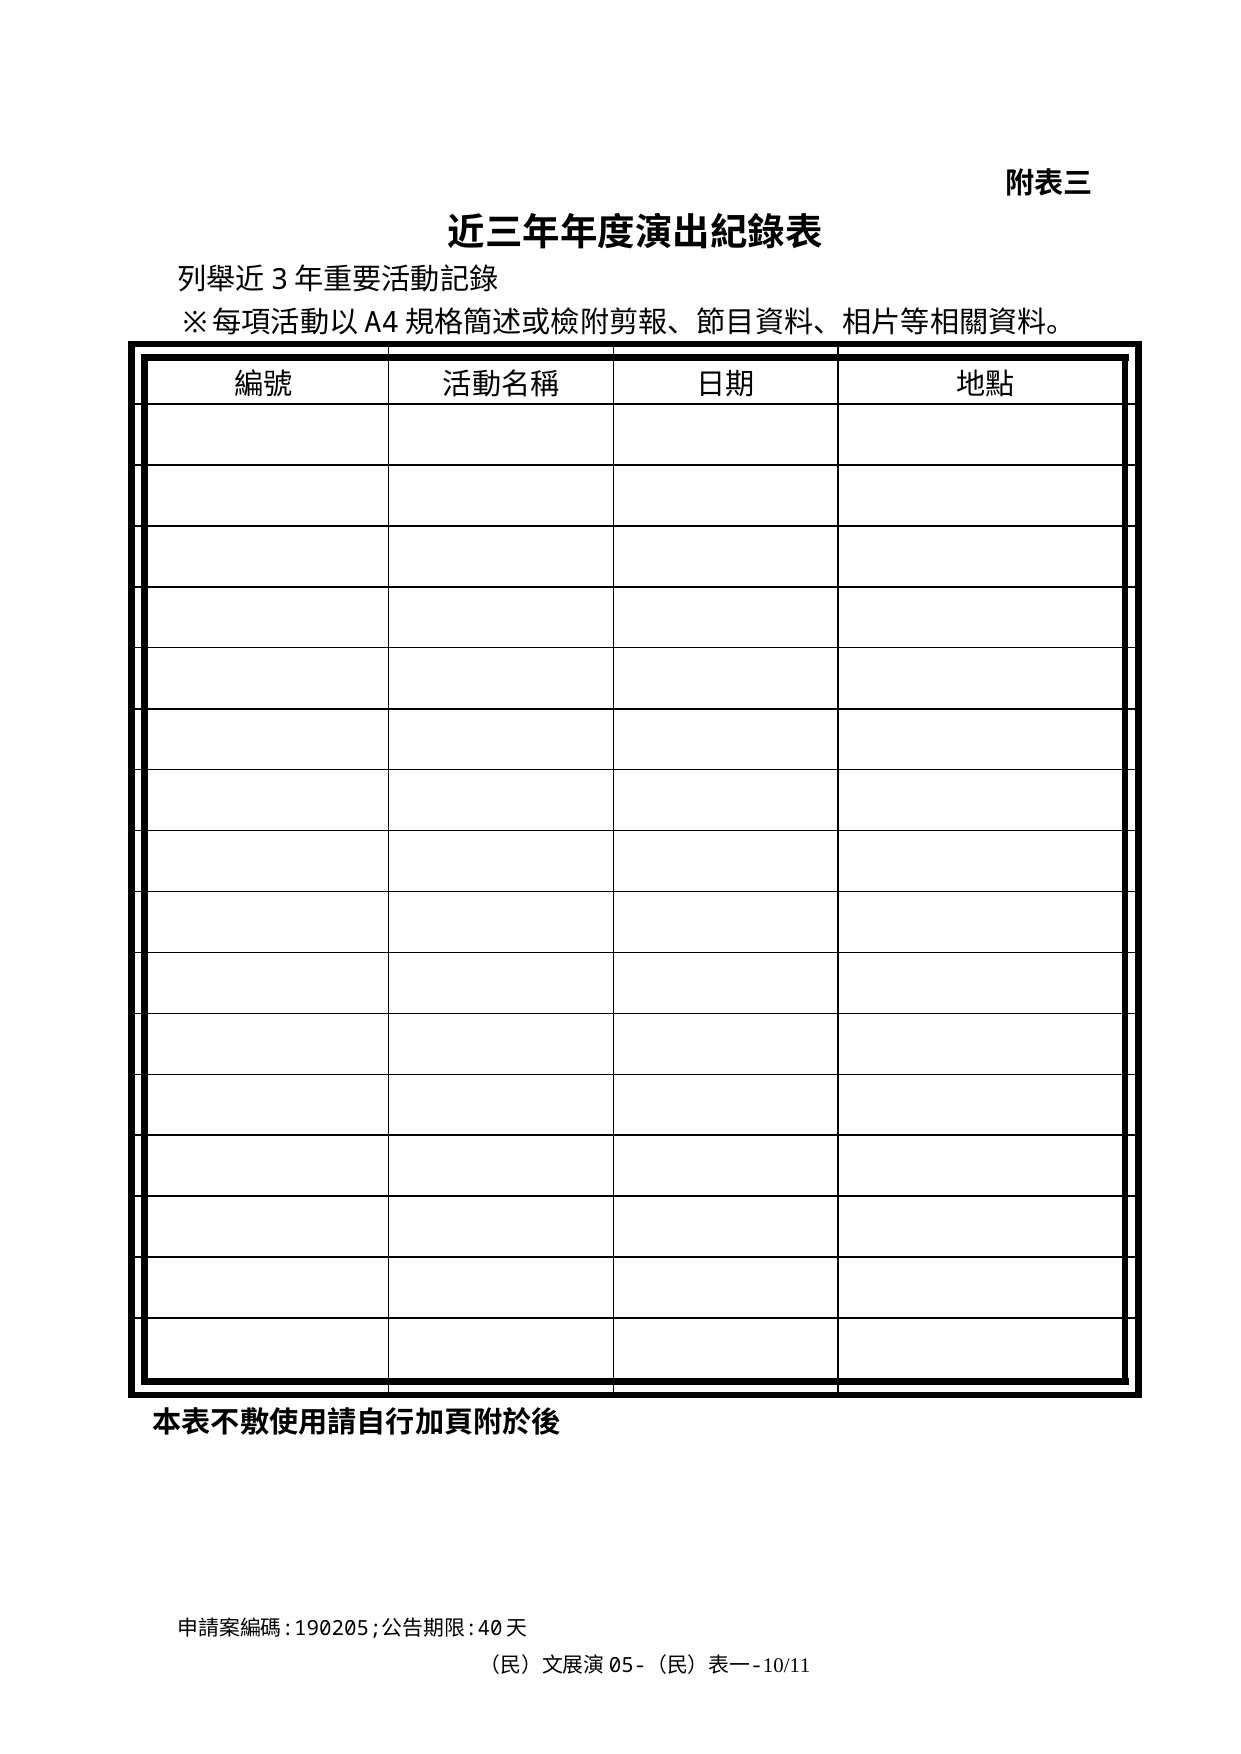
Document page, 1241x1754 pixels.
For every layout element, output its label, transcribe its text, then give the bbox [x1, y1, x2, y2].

table_cell [839, 770, 1122, 830]
table_cell [614, 1197, 837, 1256]
table_cell [389, 1197, 613, 1256]
table_cell [148, 1319, 388, 1378]
table_cell [389, 1075, 613, 1134]
table_cell [839, 1197, 1122, 1256]
table_cell [1128, 1136, 1132, 1195]
table_cell [148, 527, 388, 586]
table_cell [389, 588, 613, 647]
text 列舉近3年重要活動記錄 ※每項活動以A4規格簡述或檢附剪報、節目資料、相片等相關資料。 [177, 256, 1092, 341]
table_cell [389, 1319, 613, 1378]
table_cell [1128, 1014, 1132, 1073]
table_cell [148, 588, 388, 647]
text 附表三 [102, 156, 1092, 201]
table_cell [1128, 831, 1132, 891]
table_header 地點 [839, 347, 1132, 403]
table_cell [389, 953, 613, 1012]
table_cell [389, 1136, 613, 1195]
table_cell [839, 527, 1122, 586]
table_cell [1128, 1075, 1132, 1134]
table_cell [148, 953, 388, 1012]
table_cell [389, 892, 613, 952]
table_cell [614, 892, 837, 952]
table_cell [389, 770, 613, 830]
table_cell [389, 466, 613, 525]
table_cell [1128, 892, 1132, 952]
table_cell [148, 1014, 388, 1073]
table_cell [839, 831, 1122, 891]
table_cell [148, 710, 388, 769]
table_cell [148, 770, 388, 830]
table_cell [1128, 527, 1132, 586]
table_cell [389, 648, 613, 708]
table_cell [1128, 770, 1132, 830]
table_cell [389, 710, 613, 769]
table_cell [1128, 648, 1132, 708]
text 近三年年度演出紀錄表 [177, 201, 1092, 256]
table_cell [1128, 1258, 1132, 1317]
table_cell [839, 1319, 1122, 1378]
table_cell [1128, 953, 1132, 1012]
table_cell [614, 648, 837, 708]
table_cell [614, 466, 837, 525]
table_header 活動名稱 [389, 361, 613, 403]
table_cell [148, 648, 388, 708]
table_cell [389, 831, 613, 891]
table_cell [1128, 588, 1132, 647]
table_cell [614, 405, 837, 464]
table_cell [614, 1136, 837, 1195]
table_cell [839, 1075, 1122, 1134]
table_cell [1128, 710, 1132, 769]
text 本表不敷使用請自行加頁附於後 [152, 1398, 1092, 1441]
table_cell [389, 1014, 613, 1073]
table_cell [614, 1258, 837, 1317]
table_cell [148, 1136, 388, 1195]
table_cell [148, 1075, 388, 1134]
table_cell [839, 953, 1122, 1012]
table_cell [389, 405, 613, 464]
table_cell [614, 1014, 837, 1073]
table_cell [148, 831, 388, 891]
table_cell [614, 831, 837, 891]
table_cell [148, 1258, 388, 1317]
table_cell [148, 892, 388, 952]
table_cell [614, 770, 837, 830]
table_cell [614, 1319, 837, 1378]
table_cell [1128, 405, 1132, 464]
table_cell [1128, 1197, 1132, 1256]
table_cell [148, 1197, 388, 1256]
table_header [614, 347, 837, 354]
table_cell [148, 405, 388, 464]
table_cell [839, 710, 1122, 769]
table_cell [1128, 1319, 1132, 1378]
table_header 編號 [138, 347, 388, 403]
table_cell [148, 466, 388, 525]
table_cell [839, 405, 1122, 464]
table_cell [839, 1014, 1122, 1073]
table_cell [614, 953, 837, 1012]
table_cell [389, 527, 613, 586]
table_header 日期 [614, 361, 837, 403]
table_cell [839, 466, 1122, 525]
table_cell [614, 527, 837, 586]
table_cell [839, 1258, 1122, 1317]
table_cell [614, 588, 837, 647]
table_header [389, 347, 613, 354]
table_cell [839, 892, 1122, 952]
table_cell [839, 1136, 1122, 1195]
table_cell [1128, 466, 1132, 525]
table_cell [614, 710, 837, 769]
table_cell [614, 1075, 837, 1134]
table_cell [839, 648, 1122, 708]
table_cell [389, 1258, 613, 1317]
table_cell [839, 588, 1122, 647]
